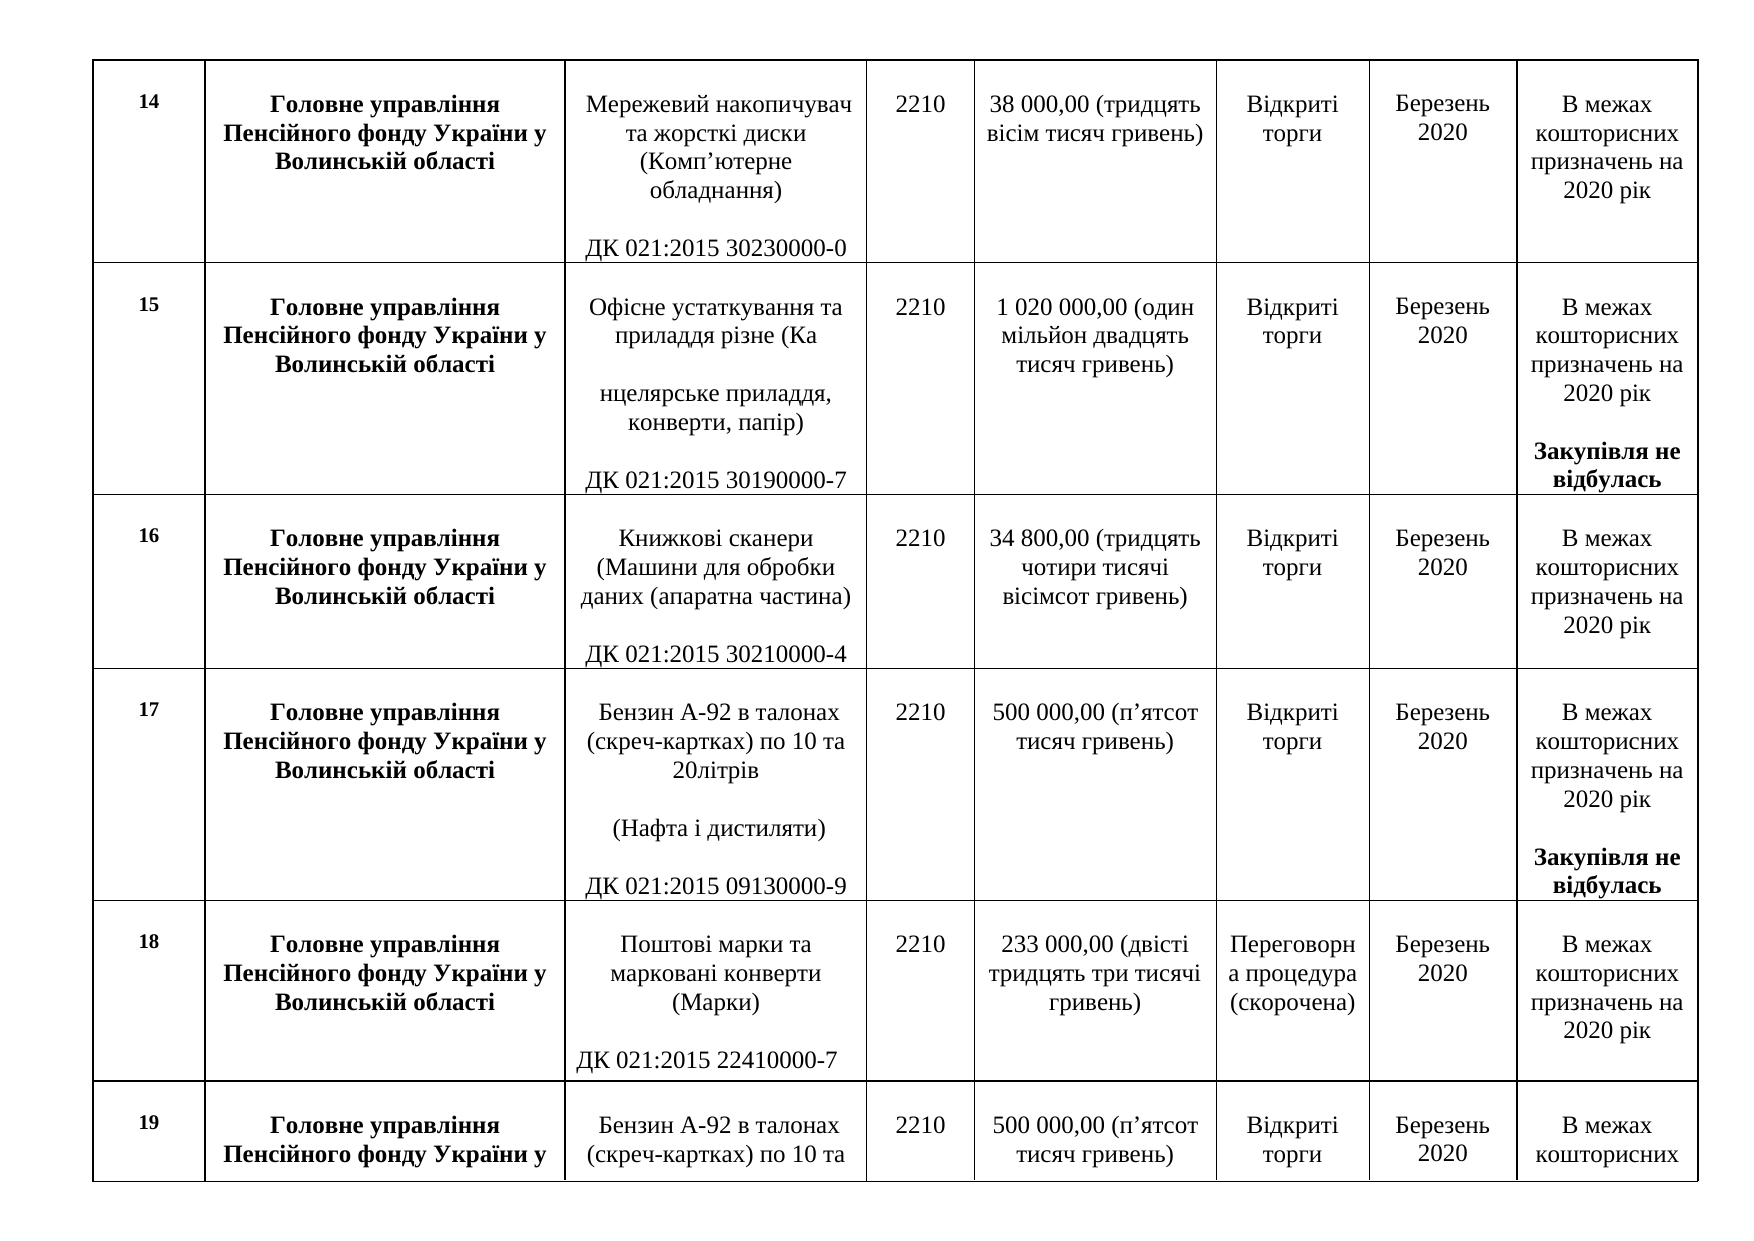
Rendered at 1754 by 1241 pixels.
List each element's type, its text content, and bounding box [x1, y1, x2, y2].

table_cell Головне управління Пенсійного фонду України у Волинській області [206, 669, 564, 899]
table_cell В межах кошторисних призначень на 2020 рік Закупівля не відбулась [1518, 669, 1697, 899]
table_cell 14 [94, 61, 204, 262]
table_cell В межах кошторисних [1516, 1082, 1697, 1181]
table_cell Головне управління Пенсійного фонду України у Волинській області [206, 495, 564, 668]
table_cell Березень 2020 [1370, 669, 1516, 899]
table_cell Відкриті торги [1217, 263, 1369, 494]
table_cell 2210 [867, 669, 974, 899]
table_cell 2210 [867, 1082, 974, 1181]
table_cell Головне управління Пенсійного фонду України у Волинській області [206, 263, 564, 494]
table_cell 16 [94, 495, 204, 668]
table_cell 2210 [867, 901, 974, 1080]
table_cell Березень 2020 [1369, 1082, 1516, 1181]
table_cell Головне управління Пенсійного фонду України у Волинській області [206, 61, 564, 262]
table_cell 15 [94, 263, 204, 494]
table_cell Мережевий накопичувач та жорсткі диски (Комп’ютерне обладнання) ДК 021:2015 30230000-0 [566, 61, 866, 262]
table_cell 34 800,00 (тридцять чотири тисячі вісімсот гривень) [975, 495, 1216, 668]
table_cell Відкриті торги [1217, 61, 1369, 262]
table_cell 18 [94, 901, 204, 1080]
table_cell Головне управління Пенсійного фонду України у Волинській області [206, 901, 564, 1080]
table_cell 233 000,00 (двісті тридцять три тисячі гривень) [975, 901, 1216, 1080]
table_cell Головне управління Пенсійного фонду України у [206, 1082, 565, 1181]
table_cell Переговорна процедура (скорочена) [1217, 901, 1369, 1080]
table_cell 1 020 000,00 (один мільйон двадцять тисяч гривень) [975, 263, 1216, 494]
table_cell В межах кошторисних призначень на 2020 рік [1518, 901, 1697, 1080]
table_cell Відкриті торги [1216, 1082, 1369, 1181]
table_cell Відкриті торги [1217, 669, 1369, 899]
table_cell 500 000,00 (п’ятсот тисяч гривень) [974, 1082, 1216, 1181]
table_cell 2210 [867, 263, 974, 494]
table_cell 38 000,00 (тридцять вісім тисяч гривень) [975, 61, 1216, 262]
table_cell 500 000,00 (п’ятсот тисяч гривень) [975, 669, 1216, 899]
table_cell В межах кошторисних призначень на 2020 рік Закупівля не відбулась [1518, 263, 1697, 494]
table_cell Відкриті торги [1217, 495, 1369, 668]
table_cell Березень 2020 [1370, 495, 1516, 668]
table_cell 2210 [867, 495, 974, 668]
table_cell Поштові марки та марковані конверти (Марки) ДК 021:2015 22410000-7 [566, 901, 866, 1080]
table_cell 17 [94, 669, 204, 899]
table_cell 2210 [867, 61, 974, 262]
table_cell Бензин А-92 в талонах (скреч-картках) по 10 та 20літрів (Нафта і дистиляти) ДК 021:2015 09130000-9 [566, 669, 866, 899]
table_cell Березень 2020 [1370, 901, 1516, 1080]
table_cell Бензин А-92 в талонах (скреч-картках) по 10 та [565, 1082, 866, 1181]
table_cell 19 [94, 1082, 204, 1181]
table_cell В межах кошторисних призначень на 2020 рік [1518, 61, 1697, 262]
table_cell Березень 2020 [1370, 61, 1516, 262]
table_cell В межах кошторисних призначень на 2020 рік [1518, 495, 1697, 668]
table_cell Офісне устаткування та приладдя різне (Ка нцелярське приладдя, конверти, папір) ДК 021:2015 30190000-7 [566, 263, 866, 494]
table_cell Книжкові сканери (Машини для обробки даних (апаратна частина) ДК 021:2015 30210000-4 [566, 495, 866, 668]
table_cell Березень 2020 [1370, 263, 1516, 494]
